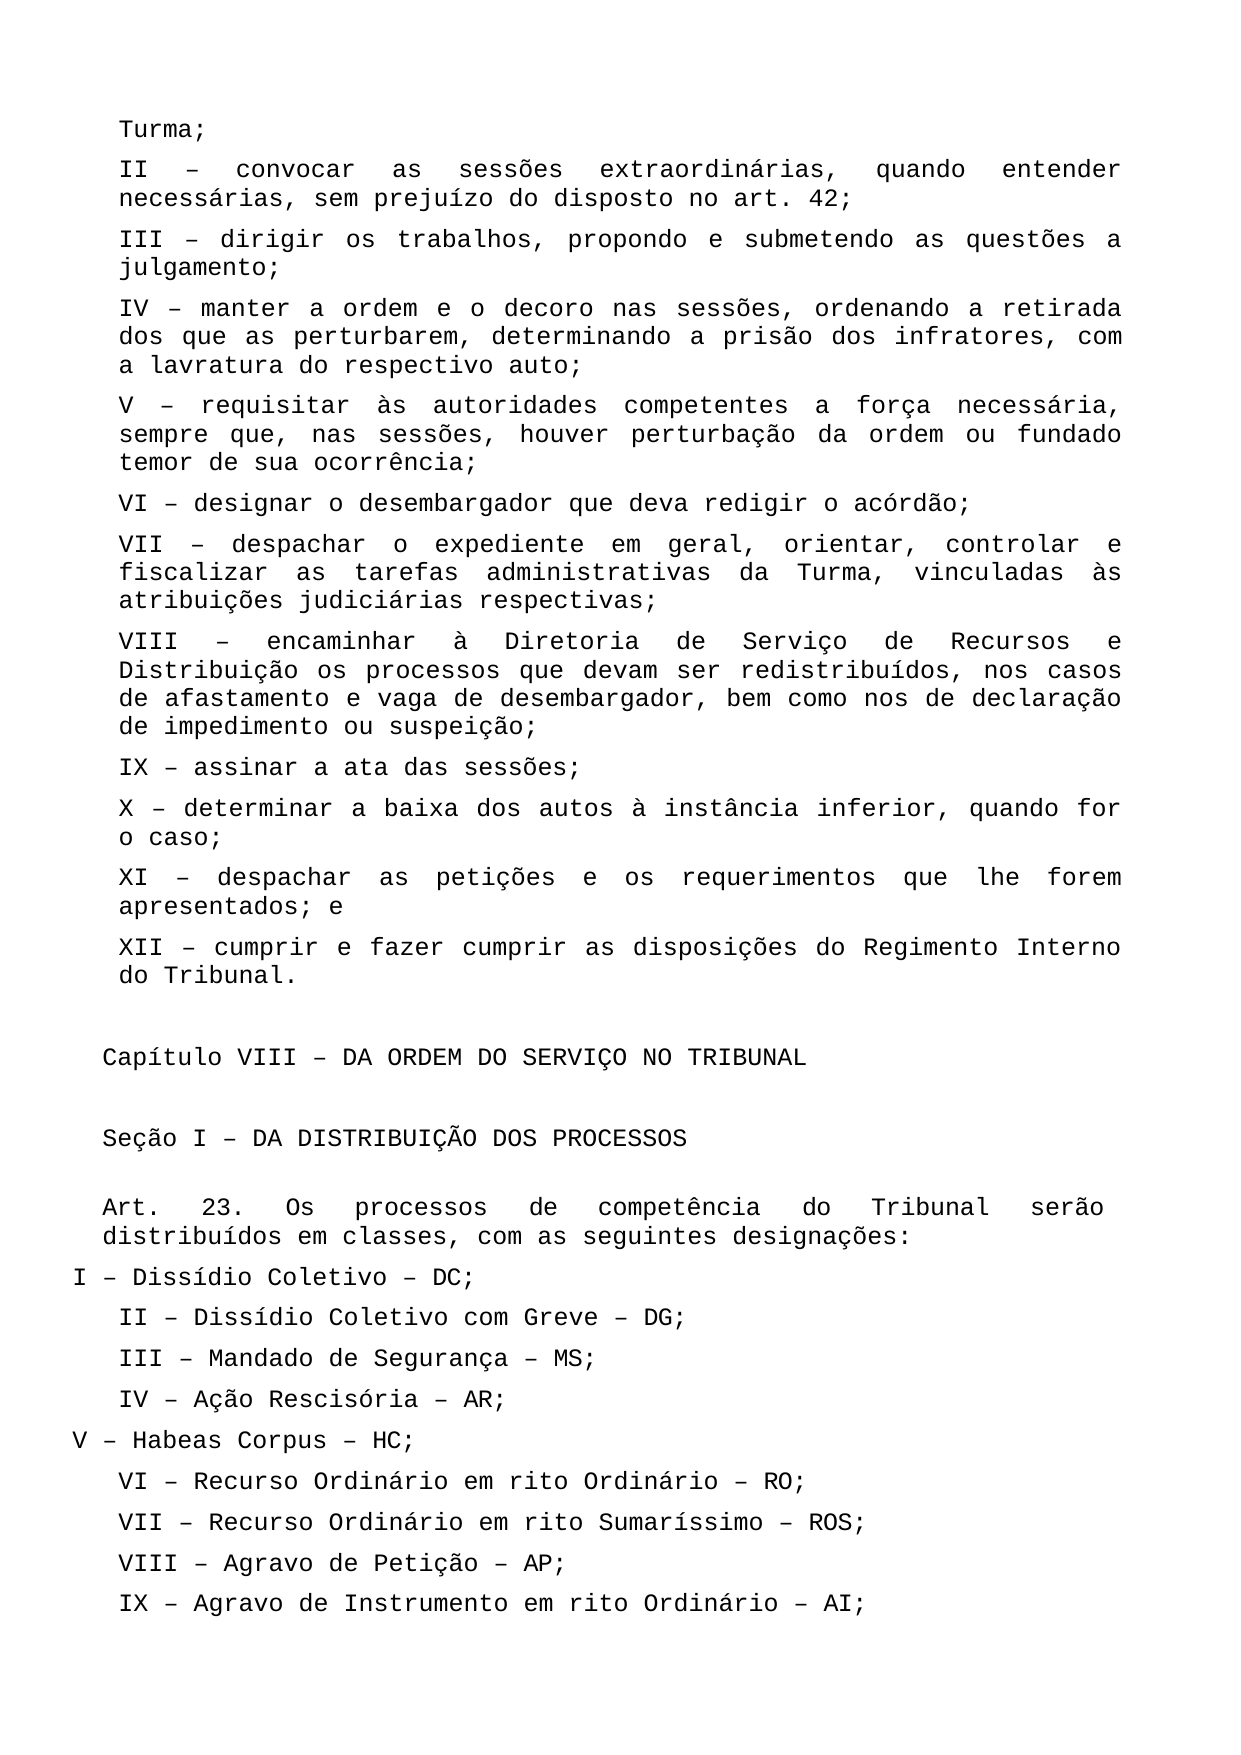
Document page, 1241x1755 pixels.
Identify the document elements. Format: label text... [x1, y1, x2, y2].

list – Recurso Ordinário em rito Sumaríssimo – ROS; [118, 1509, 1138, 1538]
list – encaminhar à Diretoria de Serviço de Recursos e Distribuição os processos que devam ser redistribuídos, nos casos de afastamento e vaga de desembargador, bem como nos de declaração de impedimento ou suspeição; [118, 629, 1123, 742]
list – Mandado de Segurança – MS; [118, 1346, 1138, 1374]
list – Agravo de Petição – AP; [118, 1550, 1138, 1578]
list – despachar as petições e os requerimentos que lhe forem apresentados; e [118, 865, 1122, 922]
list – despachar o expediente em geral, orientar, controlar e fiscalizar as tarefas administrativas da Turma, vinculadas às atribuições judiciárias respectivas; [118, 531, 1123, 616]
list – Recurso Ordinário em rito Ordinário – RO; [118, 1468, 1138, 1497]
text Turma; [118, 116, 1138, 144]
list – Dissídio Coletivo – DC; [72, 1264, 1138, 1292]
list – Agravo de Instrumento em rito Ordinário – AI; [118, 1591, 1138, 1619]
list – designar o desembargador que deva redigir o acórdão; [118, 491, 1138, 519]
list – Dissídio Coletivo com Greve – DG; [118, 1305, 1138, 1333]
list – Habeas Corpus – HC; [72, 1428, 1138, 1456]
list – assinar a ata das sessões; [118, 755, 1138, 783]
text Capítulo VIII – DA ORDEM DO SERVIÇO NO TRIBUNAL Seção I – DA DISTRIBUIÇÃO DOS PROCESSOS [102, 991, 881, 1154]
list – Ação Rescisória – AR; [118, 1387, 1138, 1415]
list – dirigir os trabalhos, propondo e submetendo as questões a julgamento; [118, 226, 1122, 283]
list – cumprir e fazer cumprir as disposições do Regimento Interno do Tribunal. [118, 934, 1121, 991]
list – convocar as sessões extraordinárias, quando entender necessárias, sem prejuízo do disposto no art. 42; [118, 157, 1122, 214]
text Art. 23. Os processos de competência do Tribunal serão distribuídos em classes, com as seguintes designações: [102, 1195, 1122, 1252]
list – manter a ordem e o decoro nas sessões, ordenando a retirada dos que as perturbarem, determinando a prisão dos infratores, com a lavratura do respectivo auto; [118, 296, 1123, 381]
list – requisitar às autoridades competentes a força necessária, sempre que, nas sessões, houver perturbação da ordem ou fundado temor de sua ocorrência; [118, 393, 1123, 478]
list – determinar a baixa dos autos à instância inferior, quando for o caso; [118, 796, 1122, 852]
